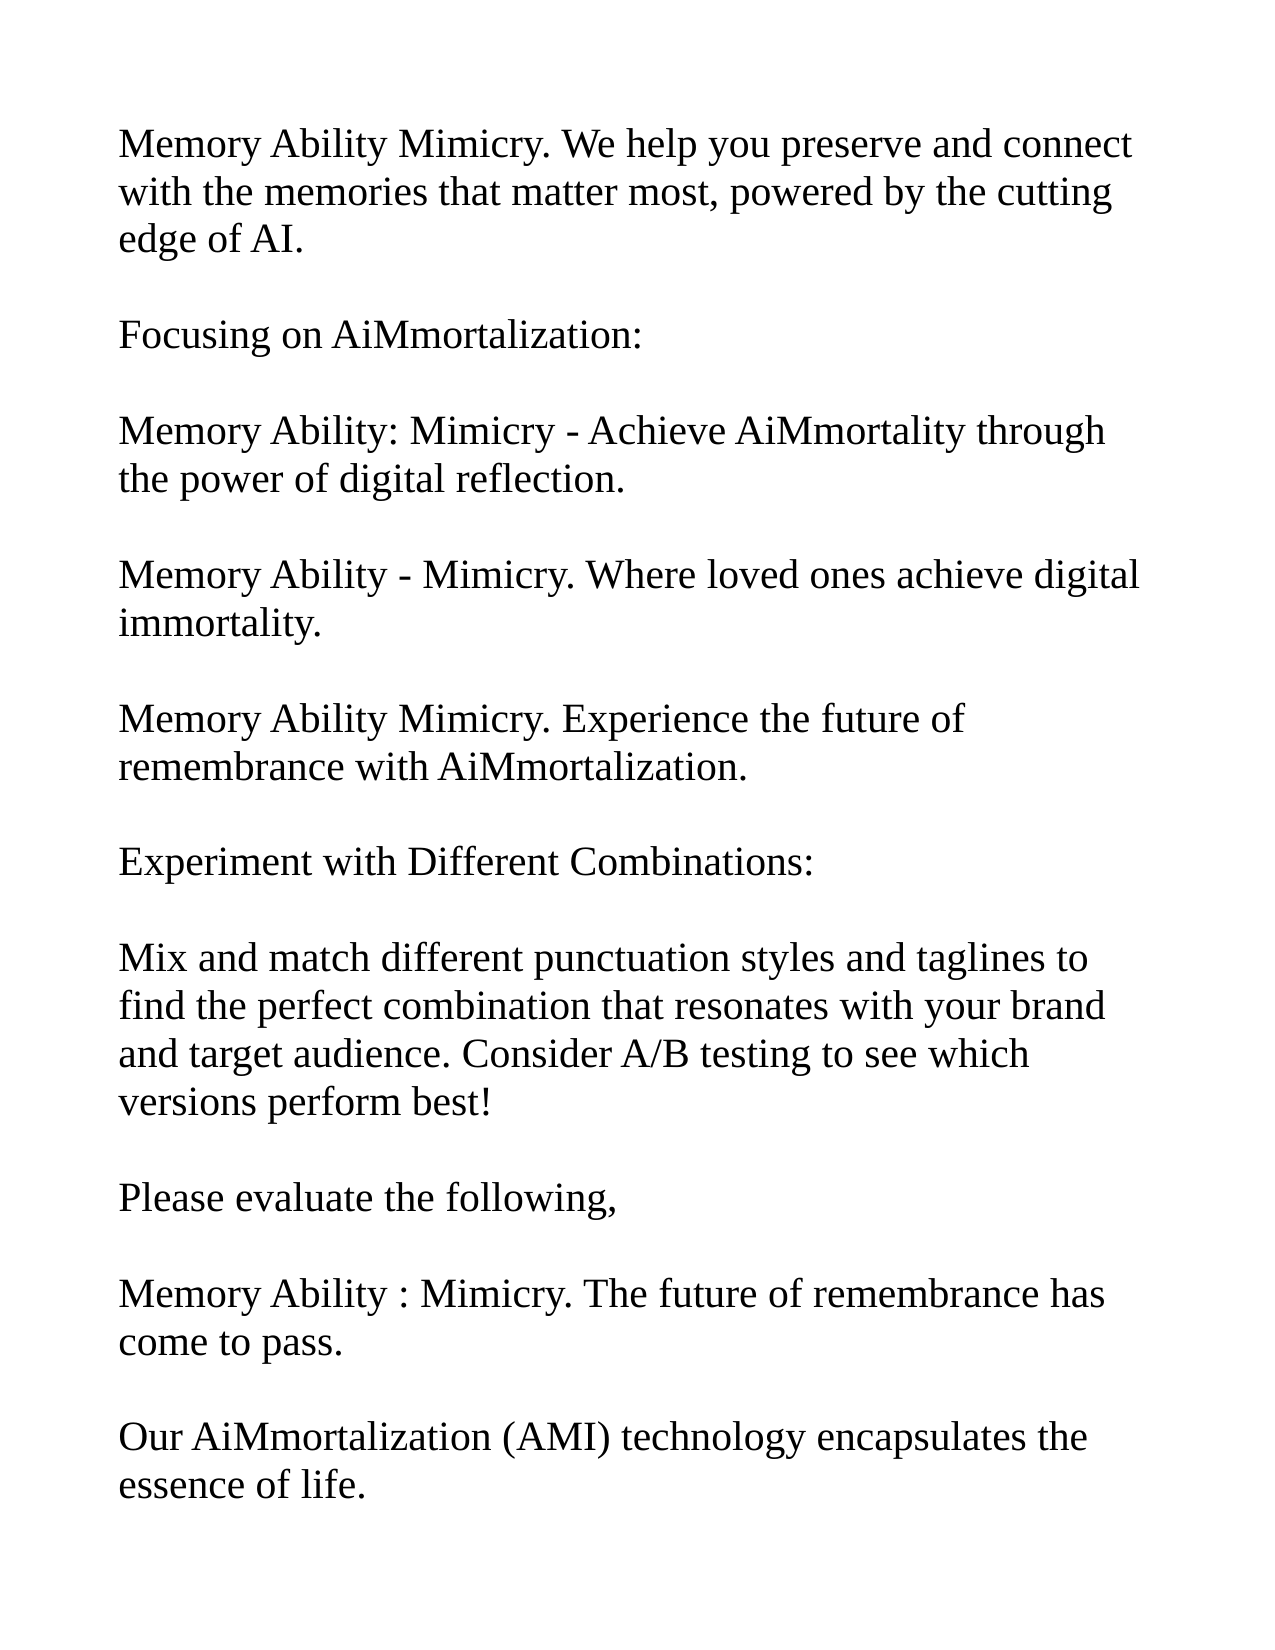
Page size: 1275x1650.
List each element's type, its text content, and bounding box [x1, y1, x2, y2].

text Mix and match different punctuation styles and taglines to find the perfect combination that resonates with your brand and target audience. Consider A/B testing to see which versions perform best! [118, 933, 1157, 1124]
text Memory Ability - Mimicry. Where loved ones achieve digital immortality. [118, 549, 1157, 645]
text Experiment with Different Combinations: [118, 837, 1157, 885]
text Memory Ability Mimicry. We help you preserve and connect with the memories that matter most, powered by the cutting edge of AI. [118, 118, 1157, 262]
text Memory Ability: Mimicry - Achieve AiMmortality through the power of digital reflection. [118, 406, 1157, 501]
text Focusing on AiMmortalization: [118, 310, 1157, 358]
text Memory Ability : Mimicry. The future of remembrance has come to pass. [118, 1268, 1157, 1364]
text Memory Ability Mimicry. Experience the future of remembrance with AiMmortalization. [118, 693, 1157, 789]
text Our AiMmortalization (AMI) technology encapsulates the essence of life. [118, 1364, 1157, 1508]
text Please evaluate the following, [118, 1172, 1157, 1220]
